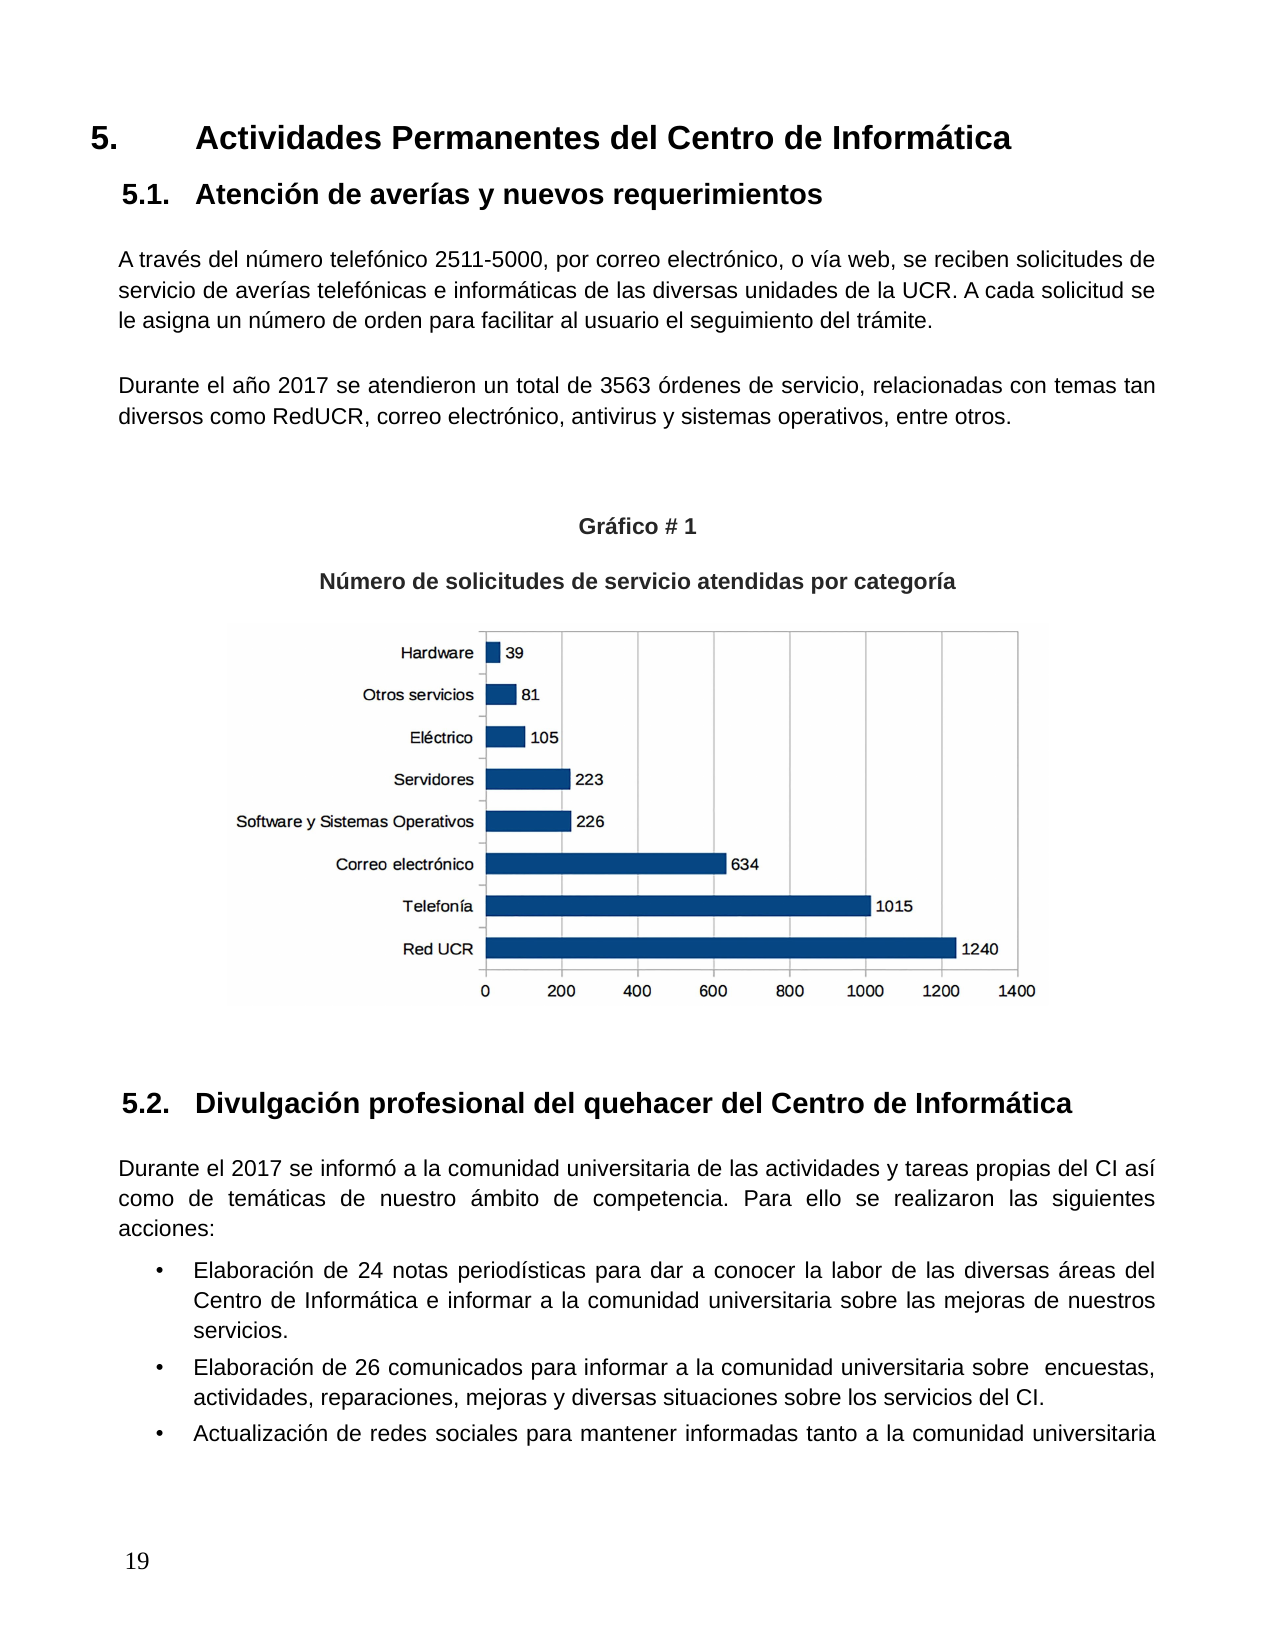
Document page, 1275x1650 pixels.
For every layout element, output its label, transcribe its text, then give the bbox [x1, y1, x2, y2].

text Durante el 2017 se informó a la comunidad universitaria de las actividades y tareas propias del CI así como de temáticas de nuestro ámbito de competencia. Para ello se realizaron las siguientes acciones: [118, 1154, 1157, 1241]
text A través del número telefónico 2511-5000, por correo electrónico, o vía web, se reciben solicitudes de servicio de averías telefónicas e informáticas de las diversas unidades de la UCR. A cada solicitud se le asigna un número de orden para facilitar al usuario el seguimiento del trámite. [118, 246, 1157, 333]
list Actualización de redes sociales para mantener informadas tanto a la comunidad universitaria [156, 1420, 1157, 1446]
text Durante el año 2017 se atendieron un total de 3563 órdenes de servicio, relacionadas con temas tan diversos como RedUCR, correo electrónico, antivirus y sistemas operativos, entre otros. [118, 372, 1157, 429]
picture [227, 623, 1049, 1006]
list Elaboración de 24 notas periodísticas para dar a conocer la labor de las diversas áreas del Centro de Informática e informar a la comunidad universitaria sobre las mejoras de nuestros servicios. [156, 1257, 1157, 1344]
subtitle Actividades Permanentes del Centro de Informática [118, 118, 1157, 157]
subtitle Atención de averías y nuevos requerimientos [170, 177, 1157, 211]
subtitle Divulgación profesional del quehacer del Centro de Informática [170, 1086, 1157, 1119]
list Elaboración de 26 comunicados para informar a la comunidad universitaria sobre encuestas, actividades, reparaciones, mejoras y diversas situaciones sobre los servicios del CI. [156, 1353, 1157, 1410]
text Gráfico # 1 [118, 513, 1157, 539]
text Número de solicitudes de servicio atendidas por categoría [118, 568, 1157, 594]
